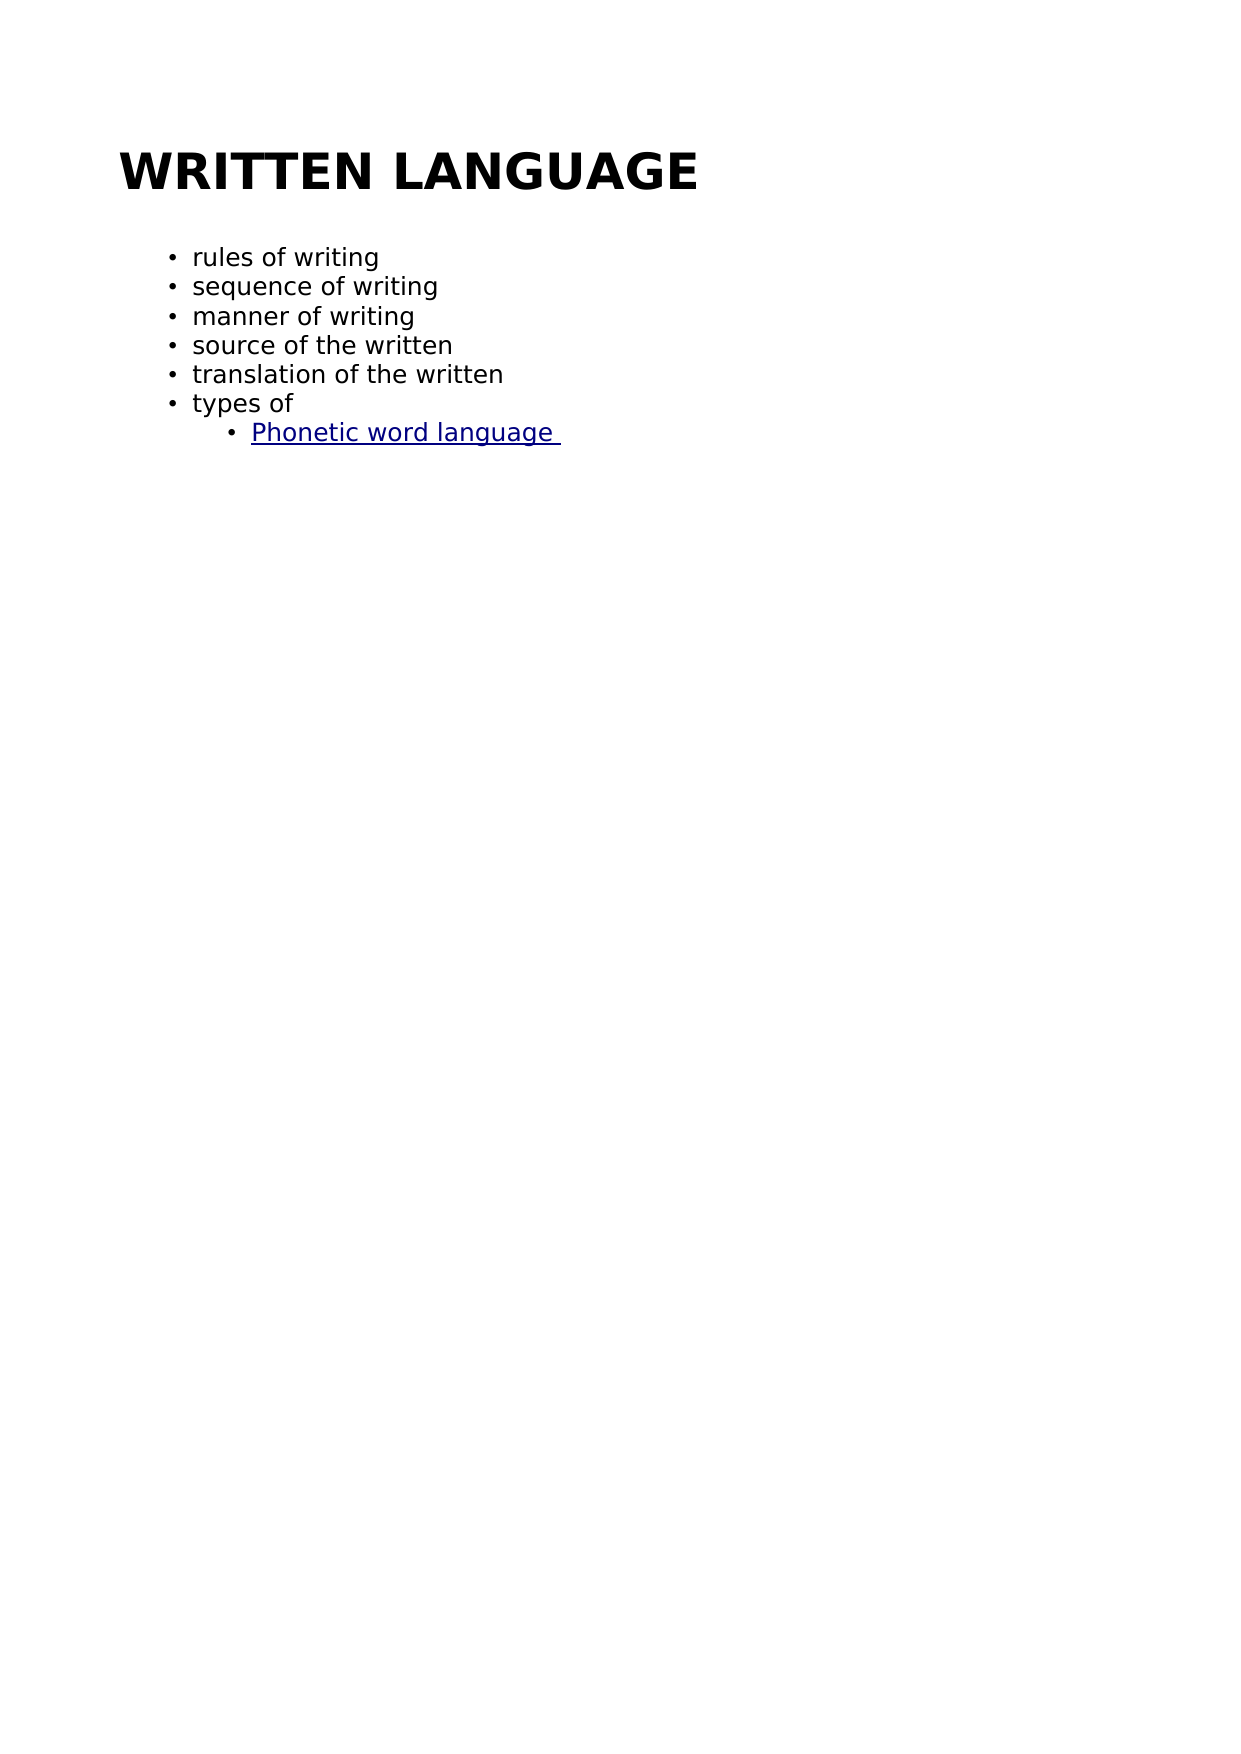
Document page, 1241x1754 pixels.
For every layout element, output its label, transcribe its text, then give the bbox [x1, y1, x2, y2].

list Phonetic word language [236, 418, 1122, 447]
subtitle WRITTEN LANGUAGE [118, 143, 1122, 201]
list types of [177, 389, 1122, 418]
list sequence of writing [177, 272, 1122, 302]
list manner of writing [177, 302, 1122, 331]
list translation of the written [177, 360, 1122, 389]
list source of the written [177, 331, 1122, 360]
list rules of writing [177, 243, 1122, 272]
